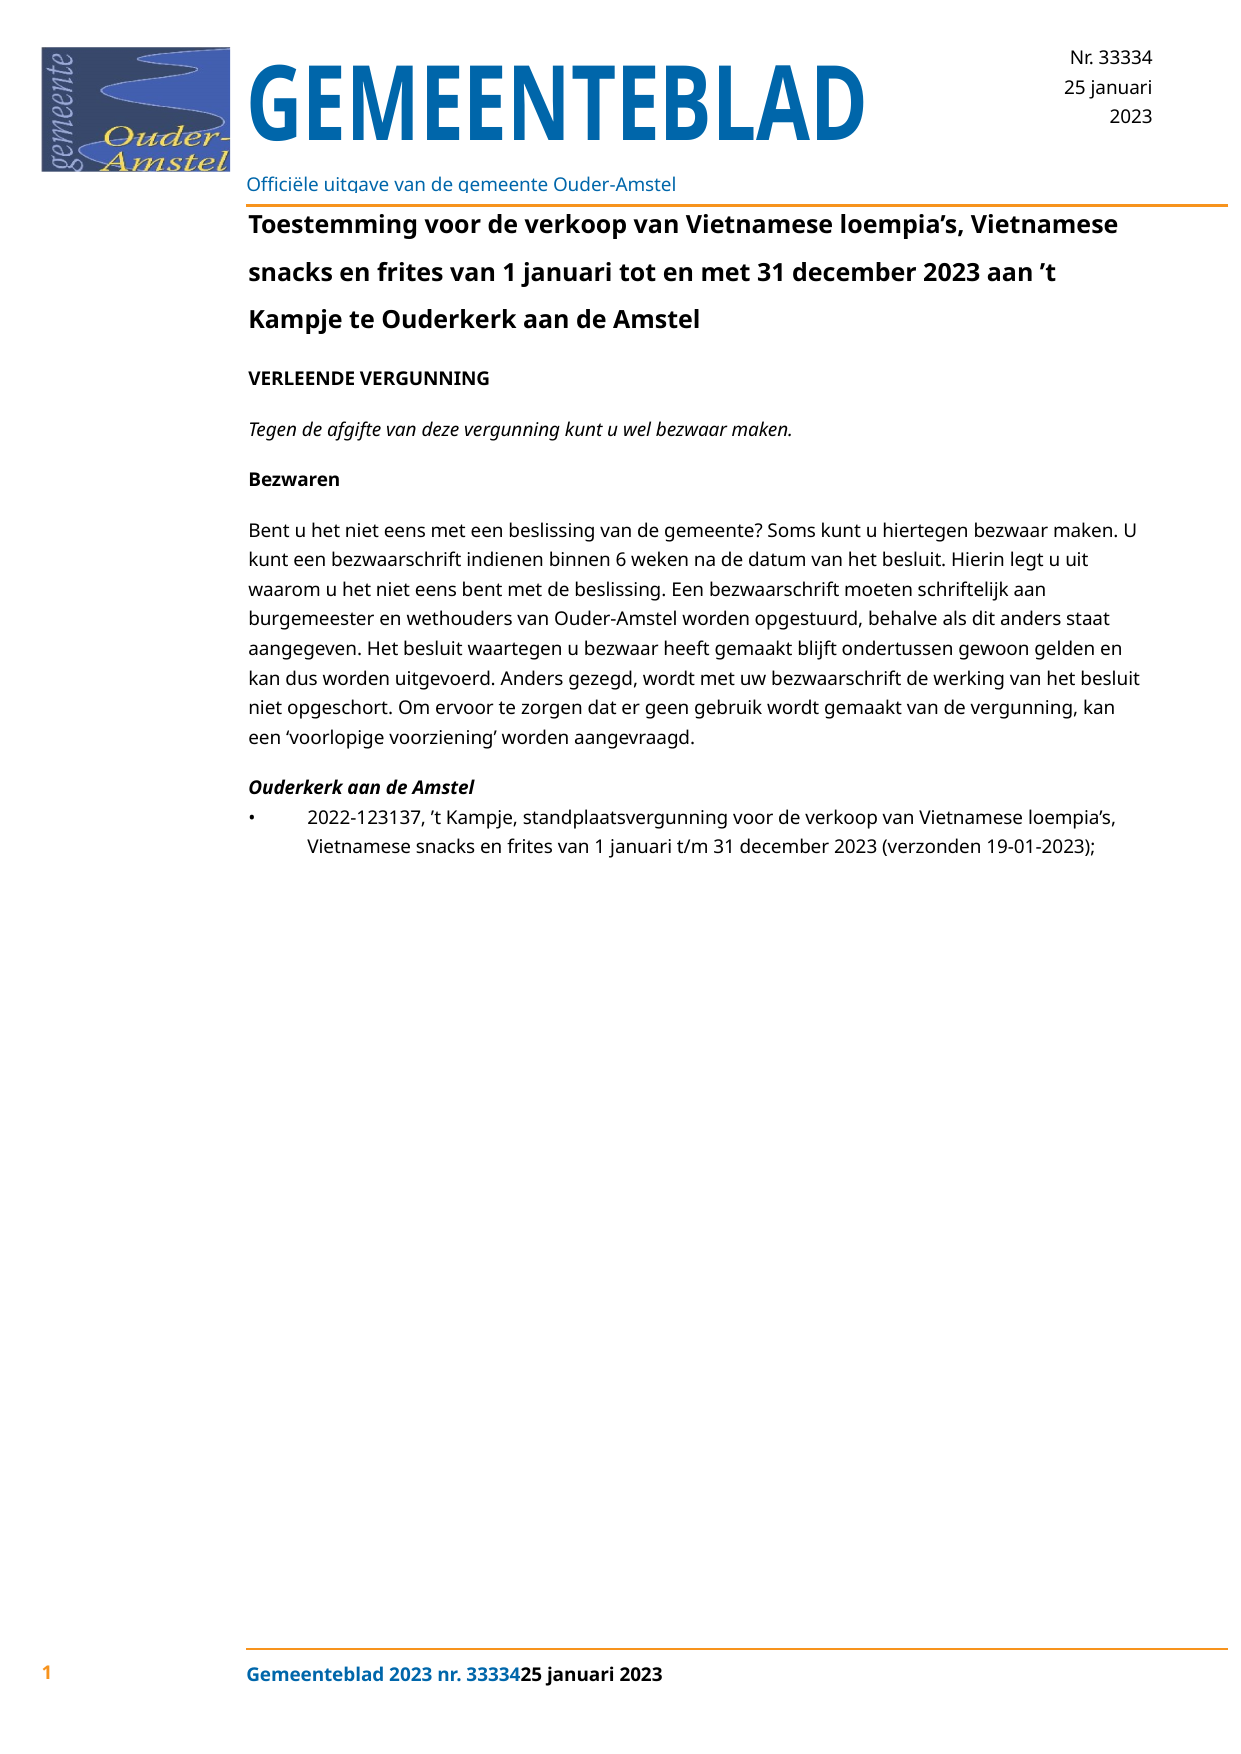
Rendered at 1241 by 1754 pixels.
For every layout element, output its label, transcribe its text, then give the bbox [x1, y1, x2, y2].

text Toestemming voor de verkoop van Vietnamese loempia’s, Vietnamese snacks en frites van 1 januari tot en met 31 december 2023 aan ’t Kampje te Ouderkerk aan de Amstel [248, 207, 1152, 336]
picture [41, 47, 231, 172]
text VERLEENDE VERGUNNING [248, 366, 1152, 391]
list 2022-123137, ’t Kampje, standplaatsvergunning voor de verkoop van Vietnamese loempia’s, Vietnamese snacks en frites van 1 januari t/m 31 december 2023 (verzonden 19-01-2023); [248, 804, 1152, 859]
text Ouderkerk aan de Amstel [248, 774, 1152, 800]
text Bezwaren [248, 466, 1152, 492]
text Tegen de afgifte van deze vergunning kunt u wel bezwaar maken. [248, 416, 1152, 442]
text Bent u het niet eens met een beslissing van de gemeente? Soms kunt u hiertegen bezwaar maken. U kunt een bezwaarschrift indienen binnen 6 weken na de datum van het besluit. Hierin legt u uit waarom u het niet eens bent met de beslissing. Een bezwaarschrift moeten schriftelijk aan burgemeester en wethouders van Ouder-Amstel worden opgestuurd, behalve als dit anders staat aangegeven. Het besluit waartegen u bezwaar heeft gemaakt blijft ondertussen gewoon gelden en kan dus worden uitgevoerd. Anders gezegd, wordt met uw bezwaarschrift de werking van het besluit niet opgeschort. Om ervoor te zorgen dat er geen gebruik wordt gemaakt van de vergunning, kan een ‘voorlopige voorziening’ worden aangevraagd. [248, 517, 1152, 749]
